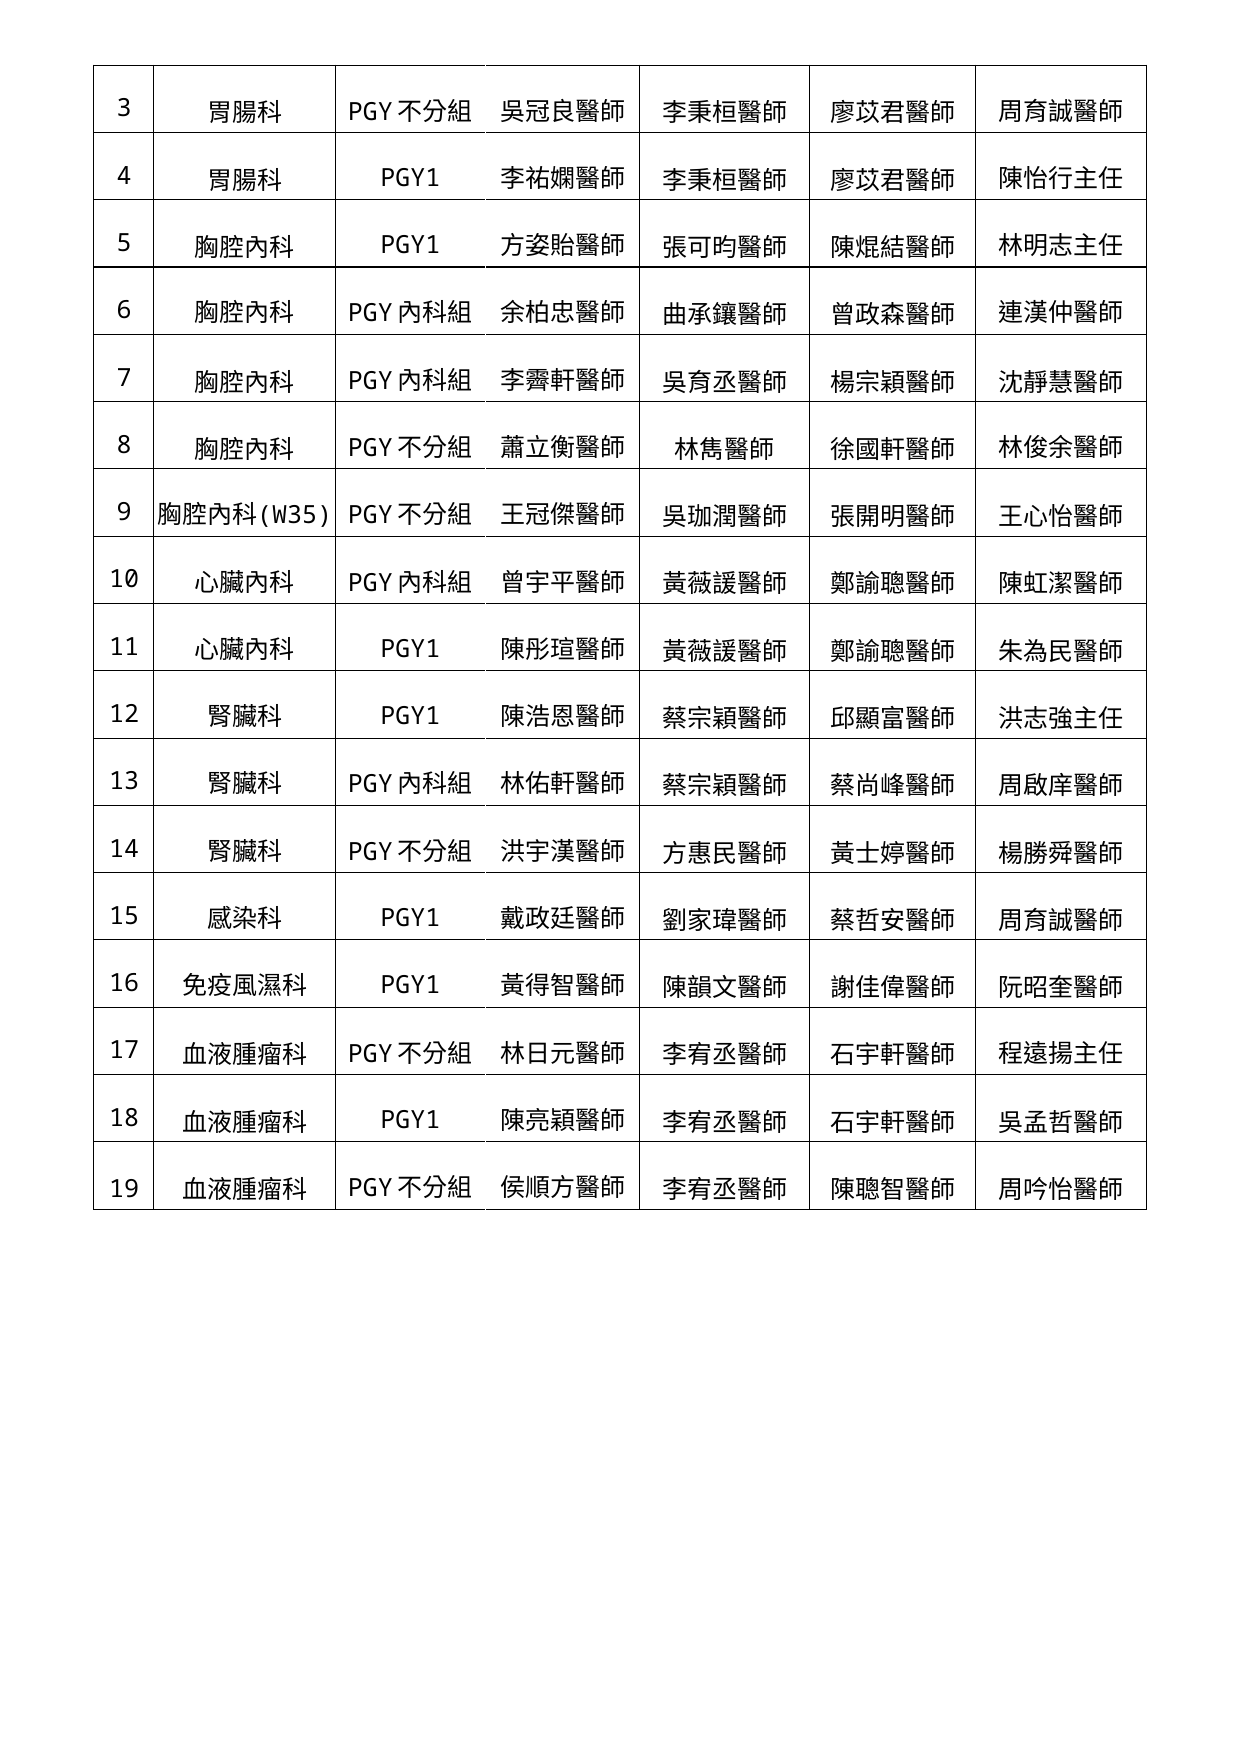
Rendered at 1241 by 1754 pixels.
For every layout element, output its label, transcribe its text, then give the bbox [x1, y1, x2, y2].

table_cell 黃士婷醫師 [810, 806, 975, 872]
table_cell 方姿貽醫師 [486, 200, 639, 266]
table_cell PGY1 [336, 200, 485, 266]
table_cell 李霽軒醫師 [486, 335, 639, 401]
table_cell 14 [94, 806, 153, 872]
table_cell 黃薇諼醫師 [640, 604, 809, 670]
table_cell 吳育丞醫師 [640, 335, 809, 401]
table_cell 15 [94, 873, 153, 939]
table_cell 楊勝舜醫師 [976, 806, 1146, 872]
table_cell PGY內科組 [336, 739, 485, 805]
table_cell 蔡宗穎醫師 [640, 671, 809, 737]
table_cell 林明志主任 [976, 200, 1146, 266]
table_cell 蔡尚峰醫師 [810, 739, 975, 805]
table_cell 王心怡醫師 [976, 469, 1146, 536]
table_cell 陳亮穎醫師 [486, 1075, 639, 1141]
table_cell 連漢仲醫師 [976, 268, 1146, 334]
table_cell PGY1 [336, 133, 485, 199]
table_cell 感染科 [154, 873, 335, 939]
table_cell 周啟庠醫師 [976, 739, 1146, 805]
table_cell 吳冠良醫師 [486, 66, 639, 132]
table_cell PGY內科組 [336, 268, 485, 334]
table_cell 4 [94, 133, 153, 199]
table_cell PGY不分組 [336, 1008, 485, 1074]
table_cell 曾宇平醫師 [486, 537, 639, 603]
table_cell 腎臟科 [154, 739, 335, 805]
table_cell 洪志強主任 [976, 671, 1146, 737]
table_cell 周吟怡醫師 [976, 1142, 1146, 1208]
table_cell 19 [94, 1142, 153, 1208]
table_cell 楊宗穎醫師 [810, 335, 975, 401]
table_cell 朱為民醫師 [976, 604, 1146, 670]
table_cell PGY不分組 [336, 469, 485, 536]
table_cell 廖苡君醫師 [810, 66, 975, 132]
table_cell 徐國軒醫師 [810, 402, 975, 468]
table_cell 16 [94, 940, 153, 1007]
table_cell 12 [94, 671, 153, 737]
table_cell 程遠揚主任 [976, 1008, 1146, 1074]
table_cell PGY1 [336, 873, 485, 939]
table_cell 陳聰智醫師 [810, 1142, 975, 1208]
table_cell 曾政森醫師 [810, 268, 975, 334]
table_cell 陳焜結醫師 [810, 200, 975, 266]
table_cell 胸腔內科 [154, 200, 335, 266]
table_cell 腎臟科 [154, 671, 335, 737]
table_cell 鄭諭聰醫師 [810, 537, 975, 603]
table_cell 林日元醫師 [486, 1008, 639, 1074]
table_cell 李宥丞醫師 [640, 1142, 809, 1208]
table_cell 石宇軒醫師 [810, 1008, 975, 1074]
table_cell 黃薇諼醫師 [640, 537, 809, 603]
table_cell 謝佳偉醫師 [810, 940, 975, 1007]
table_cell 李宥丞醫師 [640, 1008, 809, 1074]
table_cell 王冠傑醫師 [486, 469, 639, 536]
table_cell 蕭立衡醫師 [486, 402, 639, 468]
table_cell 侯順方醫師 [486, 1142, 639, 1208]
table_cell 張開明醫師 [810, 469, 975, 536]
table_cell 阮昭奎醫師 [976, 940, 1146, 1007]
table_cell 陳彤瑄醫師 [486, 604, 639, 670]
table_cell PGY1 [336, 604, 485, 670]
table_cell 胃腸科 [154, 133, 335, 199]
table_cell PGY內科組 [336, 537, 485, 603]
table_cell 陳韻文醫師 [640, 940, 809, 1007]
table_cell 11 [94, 604, 153, 670]
table_cell PGY不分組 [336, 806, 485, 872]
table_cell 10 [94, 537, 153, 603]
table_cell 沈靜慧醫師 [976, 335, 1146, 401]
table_cell 蔡哲安醫師 [810, 873, 975, 939]
table_cell 周育誠醫師 [976, 873, 1146, 939]
table_cell 陳怡行主任 [976, 133, 1146, 199]
table_cell 免疫風濕科 [154, 940, 335, 1007]
table_cell 8 [94, 402, 153, 468]
table_cell 胃腸科 [154, 66, 335, 132]
table_cell PGY不分組 [336, 402, 485, 468]
table_cell PGY內科組 [336, 335, 485, 401]
table_cell 胸腔內科(W35) [154, 469, 335, 536]
table_cell 9 [94, 469, 153, 536]
table_cell 血液腫瘤科 [154, 1008, 335, 1074]
table_cell 余柏忠醫師 [486, 268, 639, 334]
table_cell 林佑軒醫師 [486, 739, 639, 805]
table_cell 劉家瑋醫師 [640, 873, 809, 939]
table_cell PGY1 [336, 671, 485, 737]
table_cell PGY1 [336, 940, 485, 1007]
table_cell 李宥丞醫師 [640, 1075, 809, 1141]
table_cell 心臟內科 [154, 604, 335, 670]
table_cell 胸腔內科 [154, 402, 335, 468]
table_cell 胸腔內科 [154, 268, 335, 334]
table_cell 黃得智醫師 [486, 940, 639, 1007]
table_cell 胸腔內科 [154, 335, 335, 401]
table_cell 吳孟哲醫師 [976, 1075, 1146, 1141]
table_cell 腎臟科 [154, 806, 335, 872]
table_cell 血液腫瘤科 [154, 1075, 335, 1141]
table_cell 林俊余醫師 [976, 402, 1146, 468]
table_cell 13 [94, 739, 153, 805]
table_cell 17 [94, 1008, 153, 1074]
table_cell 18 [94, 1075, 153, 1141]
table_cell 鄭諭聰醫師 [810, 604, 975, 670]
table_cell 心臟內科 [154, 537, 335, 603]
table_cell PGY不分組 [336, 1142, 485, 1208]
table_cell 石宇軒醫師 [810, 1075, 975, 1141]
table_cell 廖苡君醫師 [810, 133, 975, 199]
table_cell 周育誠醫師 [976, 66, 1146, 132]
table_cell 蔡宗穎醫師 [640, 739, 809, 805]
table_cell PGY不分組 [336, 66, 485, 132]
table_cell 6 [94, 268, 153, 334]
table_cell 方惠民醫師 [640, 806, 809, 872]
table_cell 7 [94, 335, 153, 401]
table_cell 邱顯富醫師 [810, 671, 975, 737]
table_cell 戴政廷醫師 [486, 873, 639, 939]
table_cell PGY1 [336, 1075, 485, 1141]
table_cell 曲承鑲醫師 [640, 268, 809, 334]
table_cell 3 [94, 66, 153, 132]
table_cell 張可昀醫師 [640, 200, 809, 266]
table_cell 血液腫瘤科 [154, 1142, 335, 1208]
table_cell 5 [94, 200, 153, 266]
table_cell 洪宇漢醫師 [486, 806, 639, 872]
table_cell 陳虹潔醫師 [976, 537, 1146, 603]
table_cell 吳珈潤醫師 [640, 469, 809, 536]
table_cell 陳浩恩醫師 [486, 671, 639, 737]
table_cell 林雋醫師 [640, 402, 809, 468]
table_cell 李祐嫻醫師 [486, 133, 639, 199]
table_cell 李秉桓醫師 [640, 133, 809, 199]
table_cell 李秉桓醫師 [640, 66, 809, 132]
